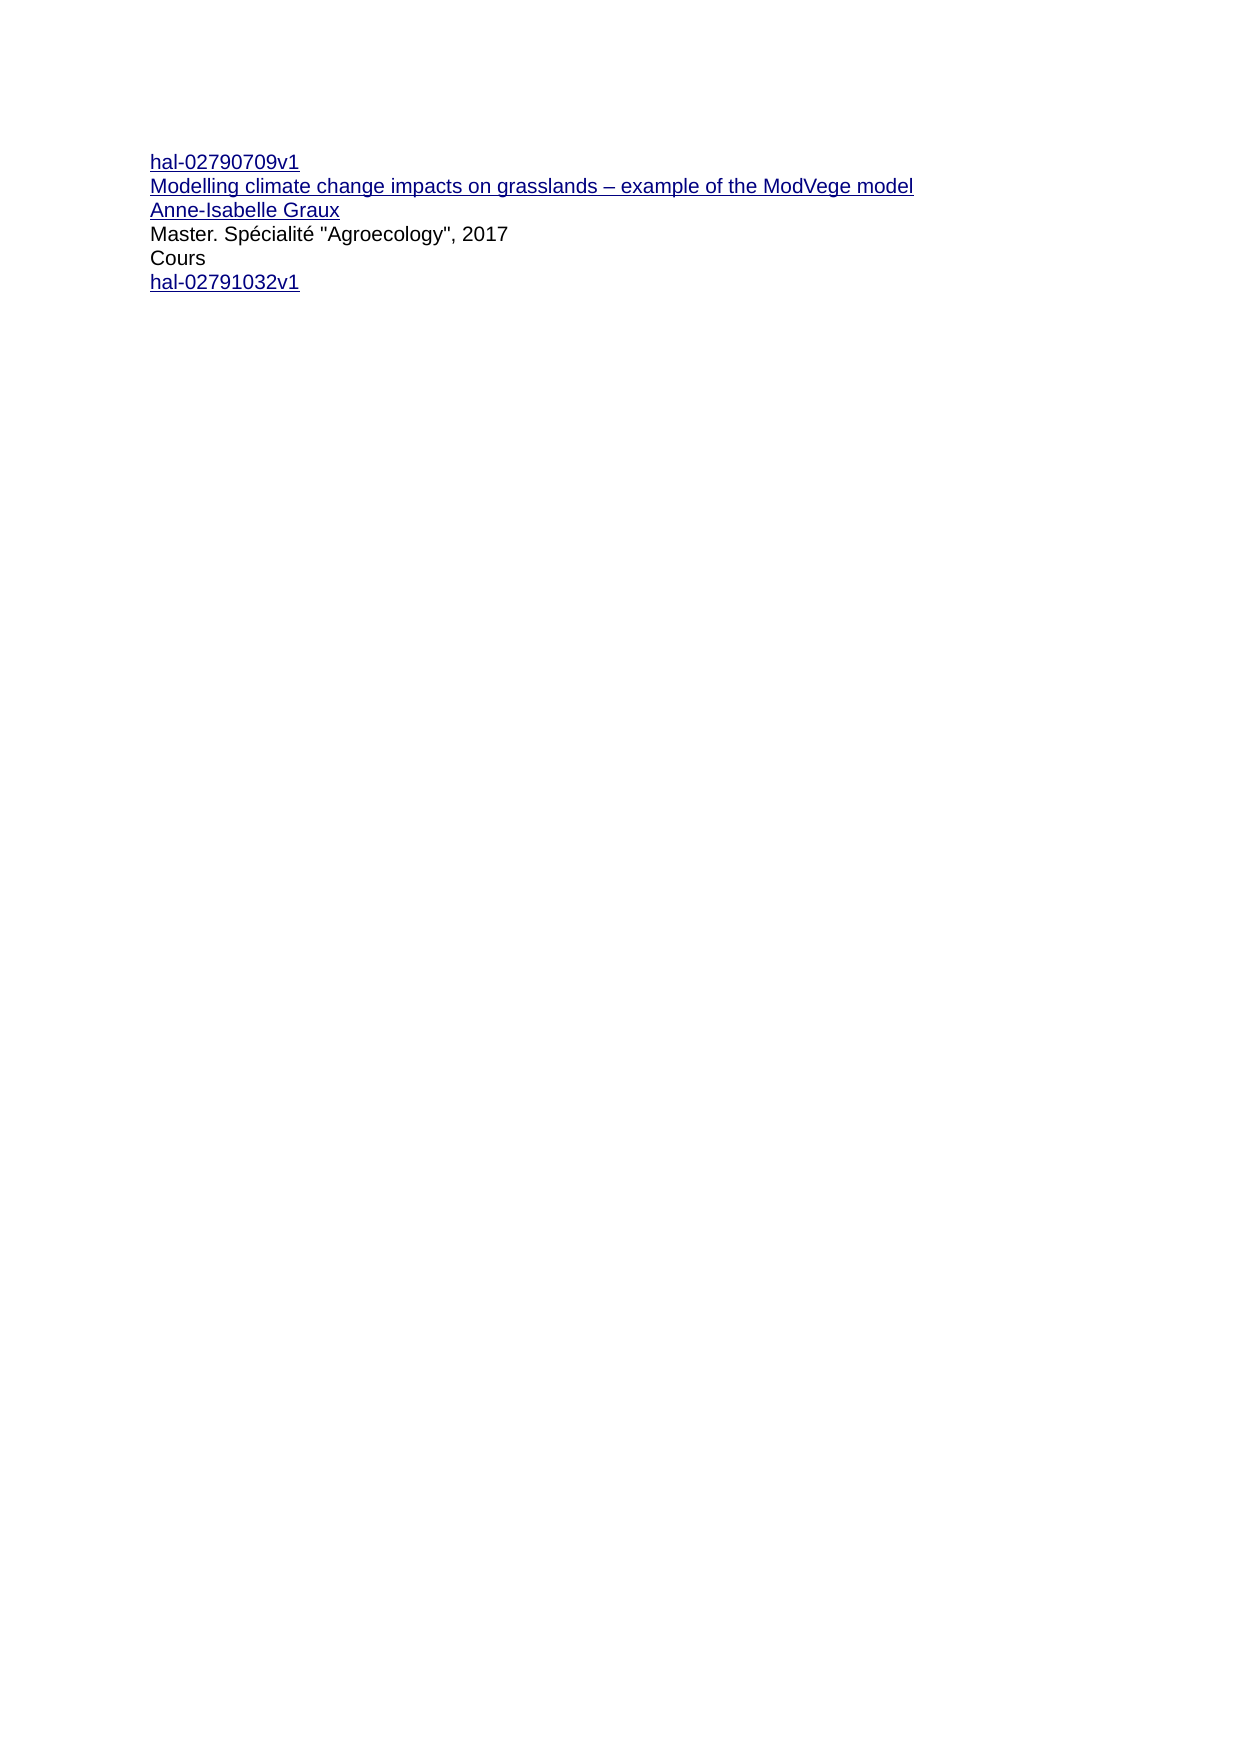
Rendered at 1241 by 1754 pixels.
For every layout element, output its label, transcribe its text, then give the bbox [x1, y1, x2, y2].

table_cell How implementing a model with Vensim PLE ? – example of the ModVege model Florence Garcia-Launay,Anne-Isabelle Graux Master. Module « Analyses systémiques Méta-analyse et Modélisation », France. 2017 Cours hal-02790709v1 [150, 150, 1090, 174]
table_cell Modelling climate change impacts on grasslands – example of the ModVege model Anne-Isabelle Graux Master. Spécialité "Agroecology", 2017 Cours hal-02791032v1 [150, 174, 1090, 294]
